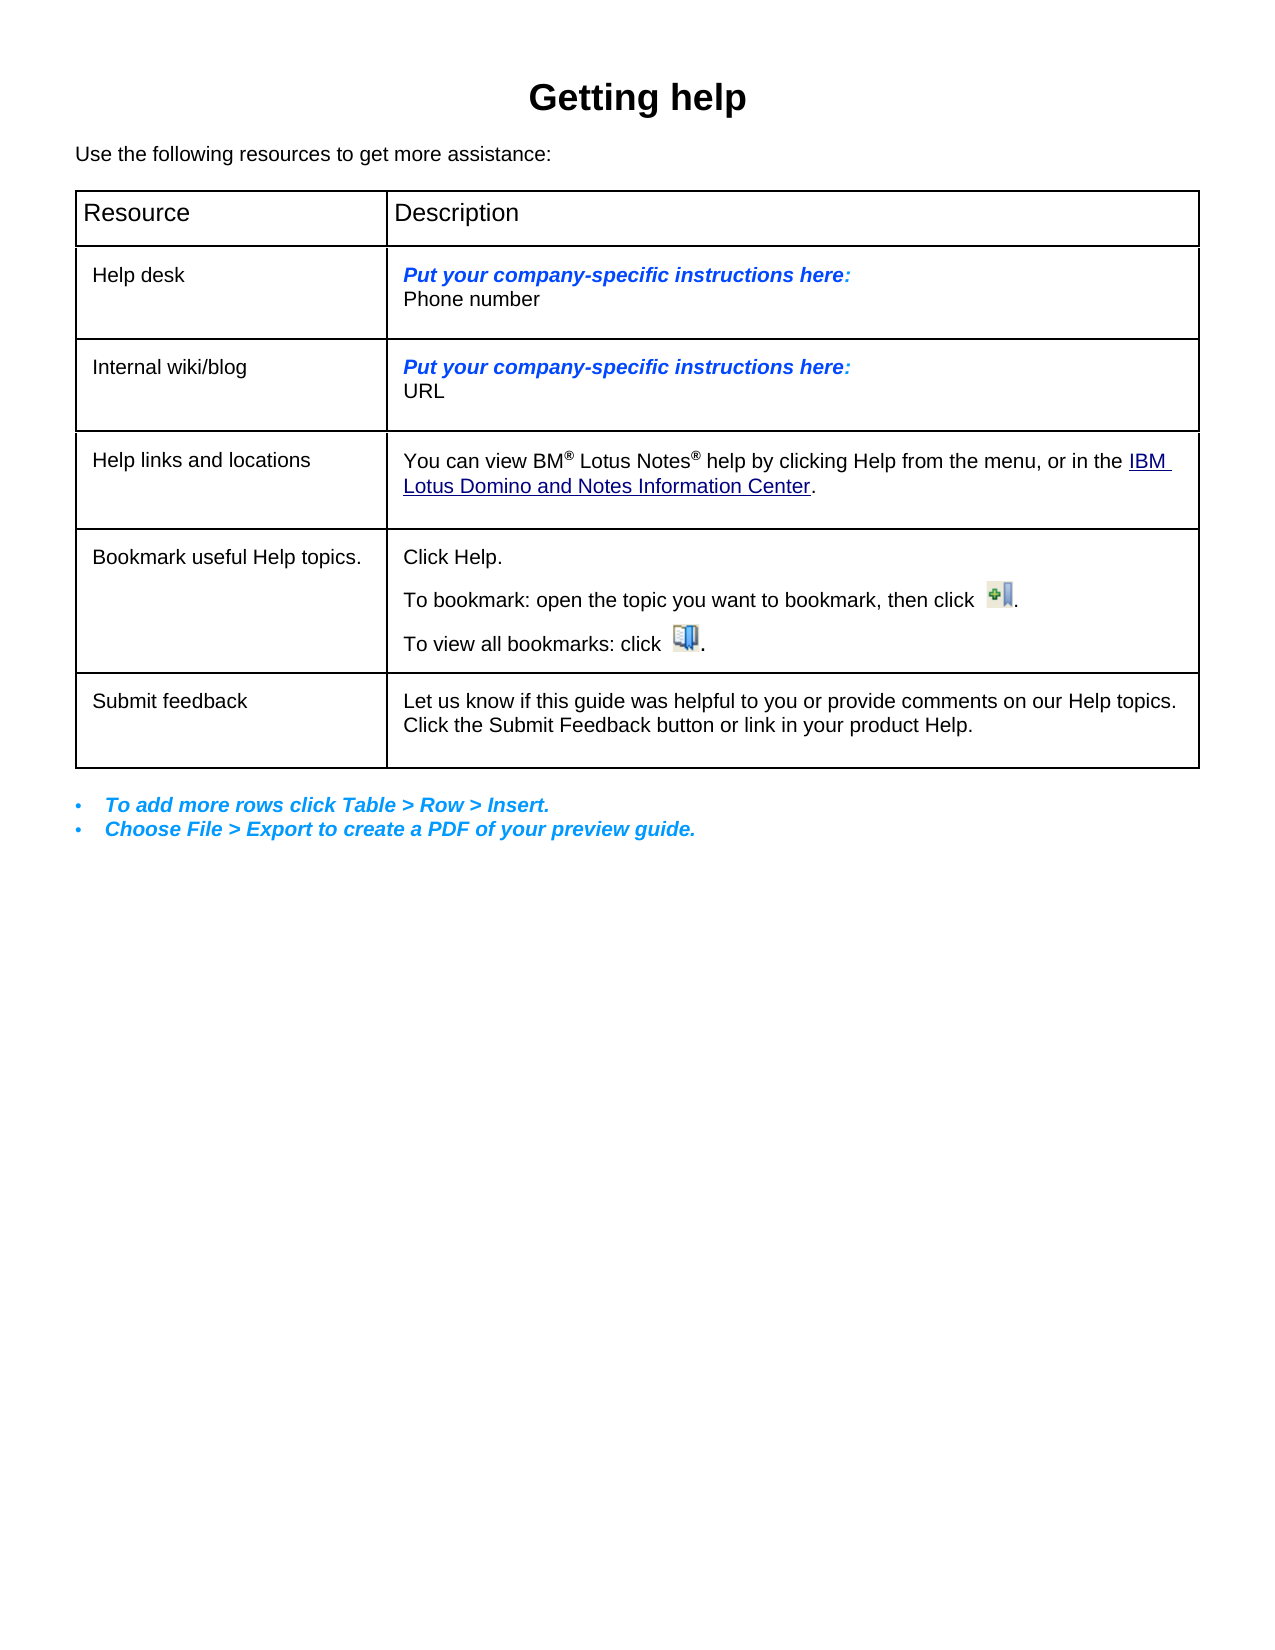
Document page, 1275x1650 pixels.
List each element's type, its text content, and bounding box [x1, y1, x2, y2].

table_cell Submit feedback [77, 674, 386, 767]
table_cell Bookmark useful Help topics. [77, 530, 386, 672]
picture [672, 624, 700, 652]
table_cell Internal wiki/blog [77, 340, 386, 430]
table_header Description [388, 192, 1198, 245]
list To add more rows click Table > Row > Insert. [75, 793, 1200, 817]
table_cell Help links and locations [77, 433, 386, 528]
text Getting help [75, 75, 1200, 118]
table_cell Put your company-specific instructions here: Phone number [388, 248, 1198, 338]
list Choose File > Export to create a PDF of your preview guide. [75, 817, 1200, 841]
text Use the following resources to get more assistance: [75, 142, 1200, 166]
table_cell Put your company-specific instructions here: URL [388, 340, 1198, 430]
picture [986, 581, 1014, 608]
table_header Resource [77, 192, 386, 245]
table_cell You can view BM® Lotus Notes® help by clicking Help from the menu, or in the IBM Lotus Domino and Notes Information Center. [388, 433, 1198, 528]
table_cell Let us know if this guide was helpful to you or provide comments on our Help topics. Click the Submit Feedback button or link in your product Help. [388, 674, 1198, 767]
table_cell Help desk [77, 248, 386, 338]
table_cell Click Help. To bookmark: open the topic you want to bookmark, then click . To view all bookmarks: click . [388, 530, 1198, 672]
